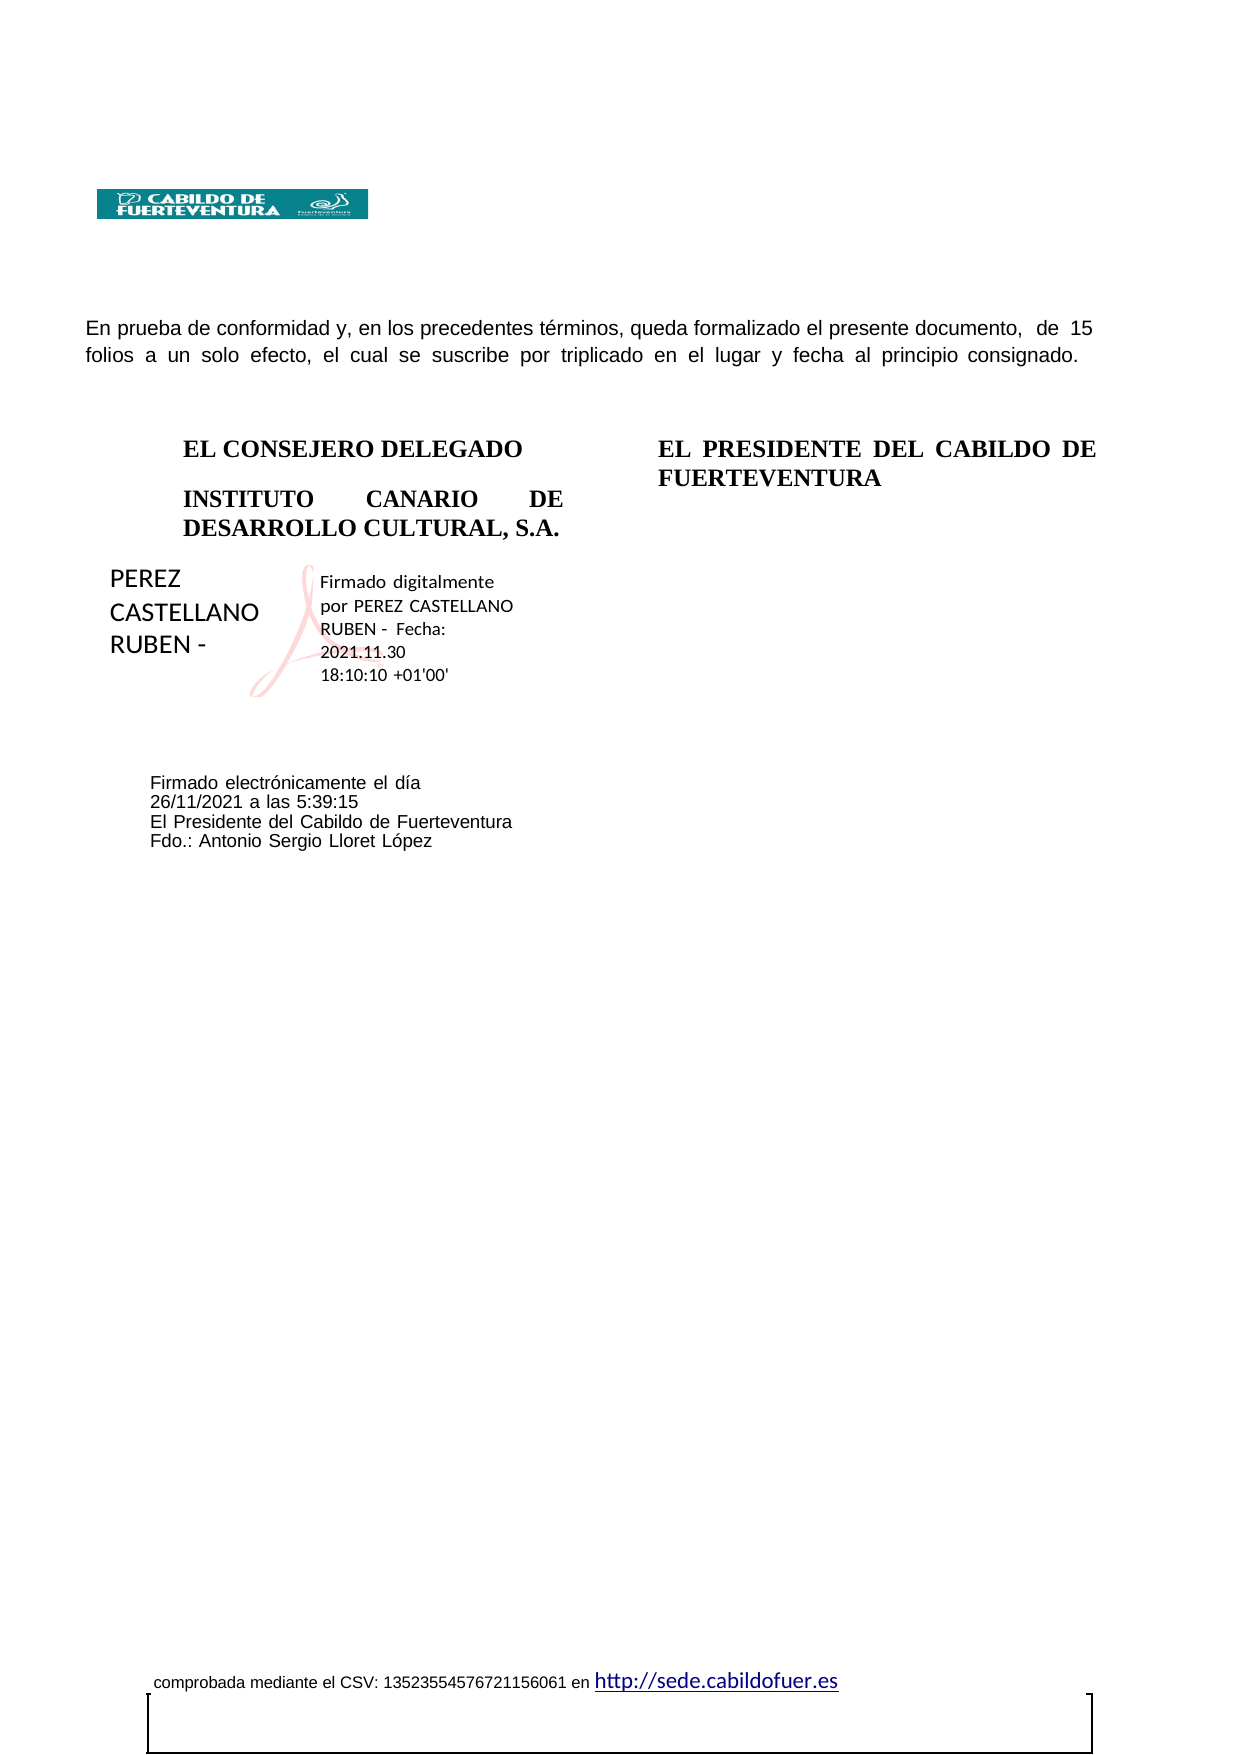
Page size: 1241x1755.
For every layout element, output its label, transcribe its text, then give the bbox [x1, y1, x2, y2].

text Firmado electrónicamente el día 26/11/2021 a las 5:39:15 [150, 774, 511, 813]
text 18:10:10 +01'00' [320, 663, 1109, 686]
picture [97, 189, 369, 219]
text INSTITUTO CANARIO DE DESARROLLO CULTURAL, S.A. [184, 484, 564, 541]
text por PEREZ CASTELLANO RUBEN - Fecha: 2021.11.30 [320, 595, 515, 663]
text Firmado digitalmente [320, 571, 564, 593]
subtitle EL CONSEJERO DELEGADO [184, 434, 564, 463]
text En prueba de conformidad y, en los precedentes términos, queda formalizado el presente documento, de 15 folios a un solo efecto, el cual se suscribe por triplicado en el lugar y fecha al principio consignado. [85, 315, 1093, 367]
subtitle EL PRESIDENTE DEL CABILDO DE FUERTEVENTURA [658, 434, 1098, 492]
subtitle PEREZ [109, 562, 182, 595]
text El Presidente del Cabildo de Fuerteventura Fdo.: Antonio Sergio Lloret López [150, 813, 552, 851]
text CASTELLANO RUBEN - [109, 595, 263, 661]
